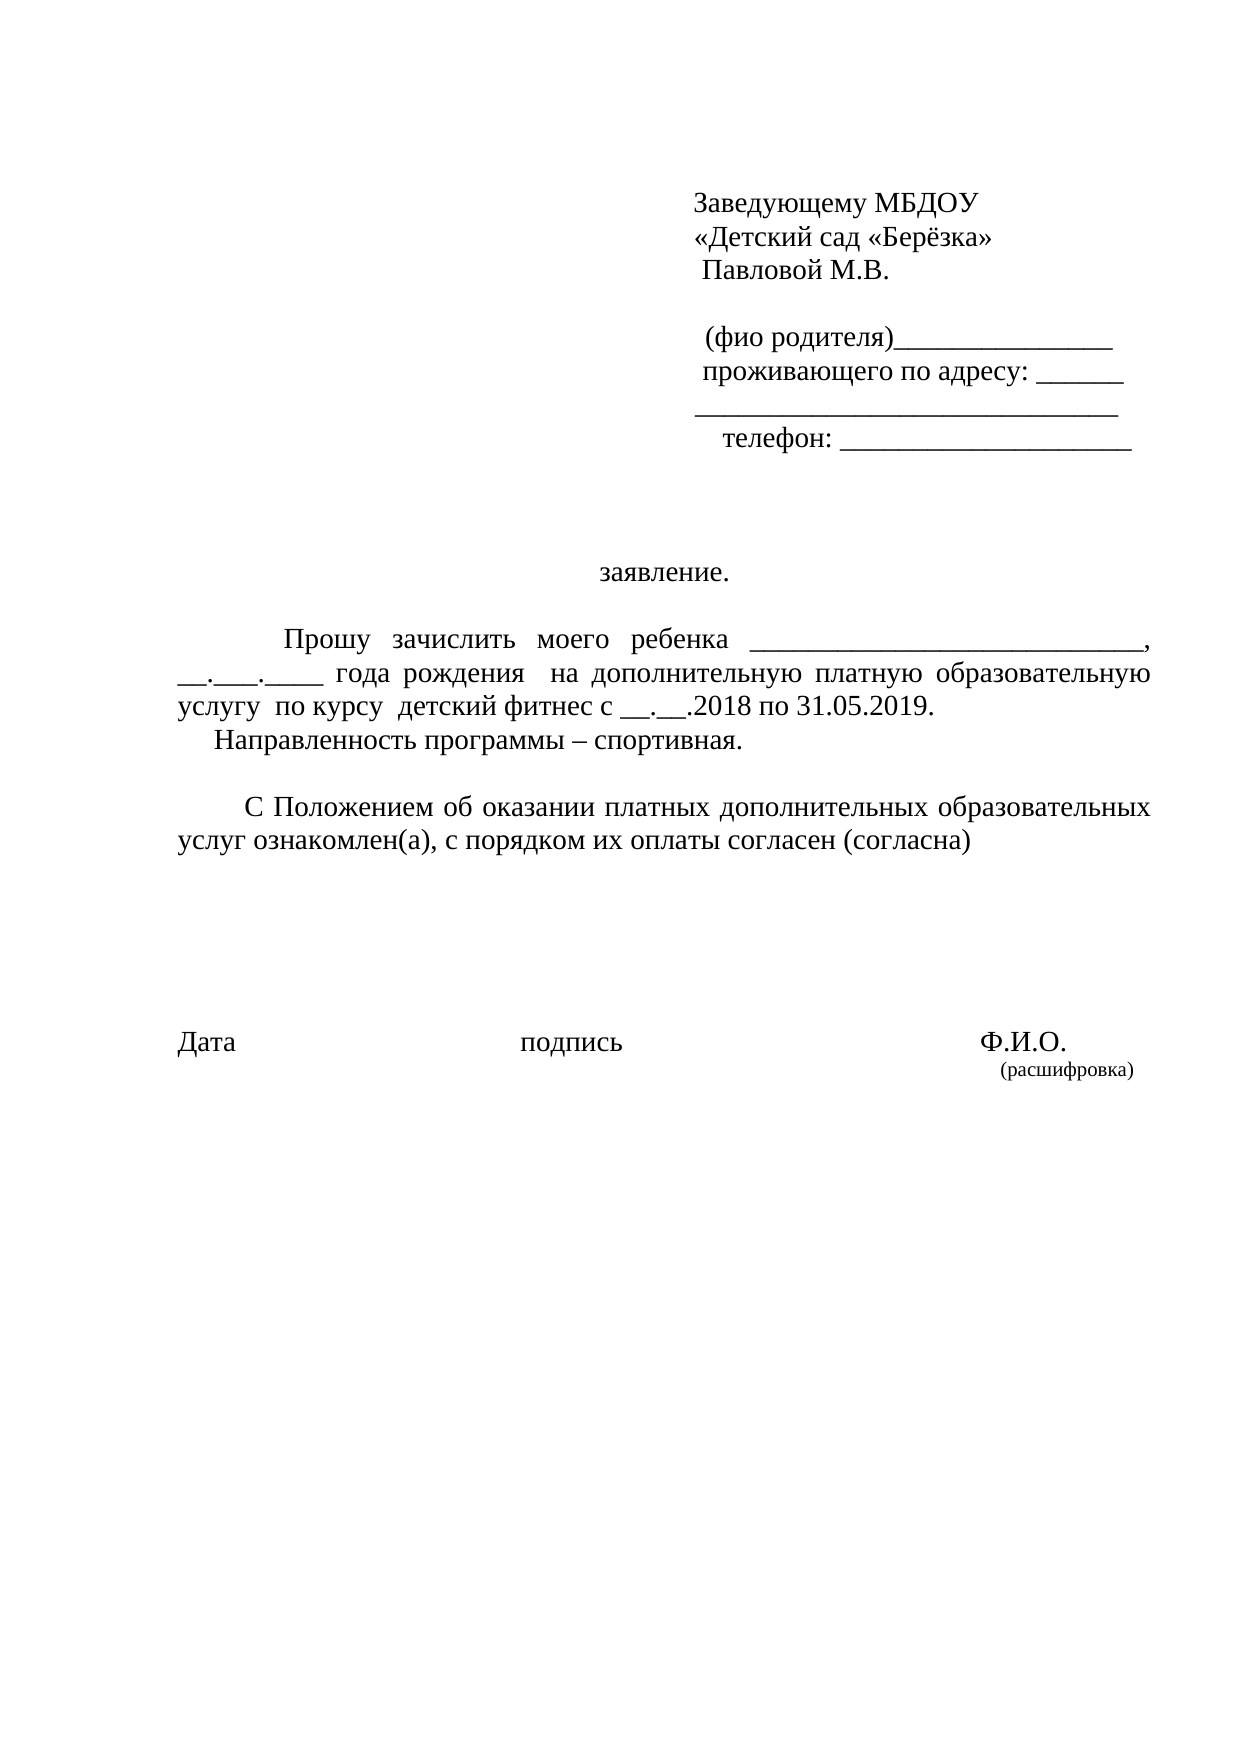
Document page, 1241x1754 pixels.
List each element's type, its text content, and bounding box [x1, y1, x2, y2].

text «Детский сад «Берёзка» [177, 219, 1152, 252]
text Направленность программы – спортивная. [177, 722, 1152, 755]
text (расшифровка) [177, 1057, 1152, 1081]
text проживающего по адресу: ______ [177, 353, 1152, 386]
text _____________________________ [177, 386, 1152, 420]
text Дата подпись Ф.И.О. [177, 1024, 1152, 1057]
text Прошу зачислить моего ребенка ___________________________, __.___.____ года рождения на дополнительную платную образовательную услугу по курсу детский фитнес с __.__.2018 по 31.05.2019. [177, 621, 1152, 722]
text (фио родителя)_______________ [177, 319, 1152, 353]
text С Положением об оказании платных дополнительных образовательных услуг ознакомлен(а), с порядком их оплаты согласен (согласна) [177, 789, 1152, 856]
text телефон: ____________________ [177, 420, 1152, 453]
text заявление. [177, 554, 1152, 588]
text Павловой М.В. [177, 252, 1152, 286]
text Заведующему МБДОУ [177, 185, 1152, 219]
